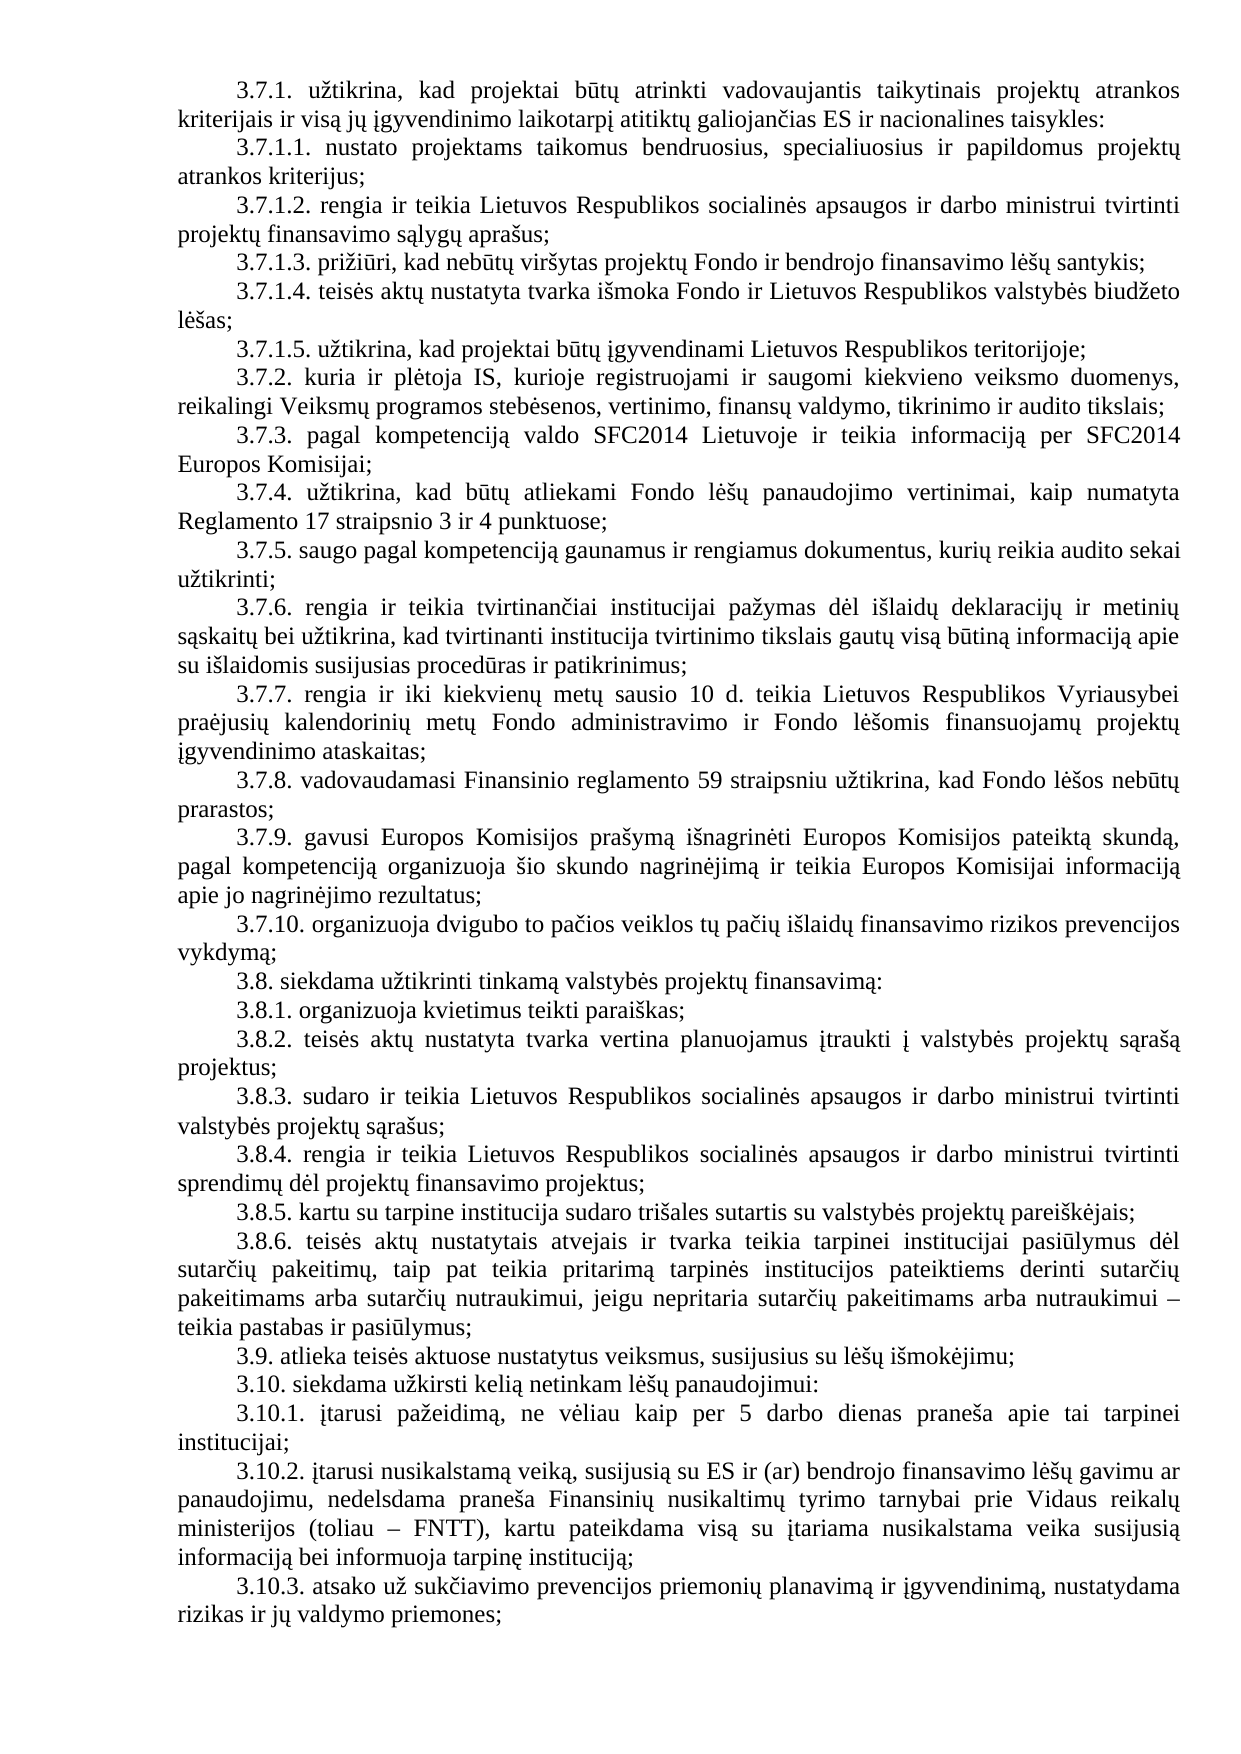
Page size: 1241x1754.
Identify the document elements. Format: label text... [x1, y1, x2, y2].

text 3.8.5. kartu su tarpine institucija sudaro trišales sutartis su valstybės projektų pareiškėjais; [177, 1197, 1181, 1226]
text 3.9. atlieka teisės aktuose nustatytus veiksmus, susijusius su lėšų išmokėjimu; [177, 1341, 1181, 1369]
text 3.8.2. teisės aktų nustatyta tvarka vertina planuojamus įtraukti į valstybės projektų sąrašą projektus; [177, 1024, 1181, 1081]
text 3.7.4. užtikrina, kad būtų atliekami Fondo lėšų panaudojimo vertinimai, kaip numatyta Reglamento 17 straipsnio 3 ir 4 punktuose; [177, 477, 1181, 535]
text 3.7.9. gavusi Europos Komisijos prašymą išnagrinėti Europos Komisijos pateiktą skundą, pagal kompetenciją organizuoja šio skundo nagrinėjimą ir teikia Europos Komisijai informaciją apie jo nagrinėjimo rezultatus; [177, 822, 1181, 909]
text 3.7.1.3. prižiūri, kad nebūtų viršytas projektų Fondo ir bendrojo finansavimo lėšų santykis; [177, 247, 1181, 276]
text 3.7.3. pagal kompetenciją valdo SFC2014 Lietuvoje ir teikia informaciją per SFC2014 Europos Komisijai; [177, 420, 1181, 477]
text 3.7.8. vadovaudamasi Finansinio reglamento 59 straipsniu užtikrina, kad Fondo lėšos nebūtų prarastos; [177, 765, 1181, 822]
text 3.10.2. įtarusi nusikalstamą veiką, susijusią su ES ir (ar) bendrojo finansavimo lėšų gavimu ar panaudojimu, nedelsdama praneša Finansinių nusikaltimų tyrimo tarnybai prie Vidaus reikalų ministerijos (toliau – FNTT), kartu pateikdama visą su įtariama nusikalstama veika susijusią informaciją bei informuoja tarpinę instituciją; [177, 1456, 1181, 1571]
text 3.10. siekdama užkirsti kelią netinkam lėšų panaudojimui: [177, 1369, 1181, 1398]
text 3.7.1.5. užtikrina, kad projektai būtų įgyvendinami Lietuvos Respublikos teritorijoje; [177, 334, 1181, 362]
text 3.8.6. teisės aktų nustatytais atvejais ir tvarka teikia tarpinei institucijai pasiūlymus dėl sutarčių pakeitimų, taip pat teikia pritarimą tarpinės institucijos pateiktiems derinti sutarčių pakeitimams arba sutarčių nutraukimui, jeigu nepritaria sutarčių pakeitimams arba nutraukimui – teikia pastabas ir pasiūlymus; [177, 1226, 1181, 1341]
text 3.8.3. sudaro ir teikia Lietuvos Respublikos socialinės apsaugos ir darbo ministrui tvirtinti valstybės projektų sąrašus; [177, 1081, 1181, 1139]
text 3.7.1.2. rengia ir teikia Lietuvos Respublikos socialinės apsaugos ir darbo ministrui tvirtinti projektų finansavimo sąlygų aprašus; [177, 190, 1181, 247]
text 3.8. siekdama užtikrinti tinkamą valstybės projektų finansavimą: [177, 966, 1181, 995]
text 3.7.1.4. teisės aktų nustatyta tvarka išmoka Fondo ir Lietuvos Respublikos valstybės biudžeto lėšas; [177, 276, 1181, 334]
text 3.10.3. atsako už sukčiavimo prevencijos priemonių planavimą ir įgyvendinimą, nustatydama rizikas ir jų valdymo priemones; [177, 1571, 1181, 1628]
text 3.7.5. saugo pagal kompetenciją gaunamus ir rengiamus dokumentus, kurių reikia audito sekai užtikrinti; [177, 535, 1181, 592]
text 3.7.1. užtikrina, kad projektai būtų atrinkti vadovaujantis taikytinais projektų atrankos kriterijais ir visą jų įgyvendinimo laikotarpį atitiktų galiojančias ES ir nacionalines taisykles: [177, 75, 1181, 132]
text 3.8.4. rengia ir teikia Lietuvos Respublikos socialinės apsaugos ir darbo ministrui tvirtinti sprendimų dėl projektų finansavimo projektus; [177, 1139, 1181, 1197]
text 3.7.6. rengia ir teikia tvirtinančiai institucijai pažymas dėl išlaidų deklaracijų ir metinių sąskaitų bei užtikrina, kad tvirtinanti institucija tvirtinimo tikslais gautų visą būtiną informaciją apie su išlaidomis susijusias procedūras ir patikrinimus; [177, 592, 1181, 679]
text 3.7.1.1. nustato projektams taikomus bendruosius, specialiuosius ir papildomus projektų atrankos kriterijus; [177, 132, 1181, 190]
text 3.7.2. kuria ir plėtoja IS, kurioje registruojami ir saugomi kiekvieno veiksmo duomenys, reikalingi Veiksmų programos stebėsenos, vertinimo, finansų valdymo, tikrinimo ir audito tikslais; [177, 362, 1181, 420]
text 3.8.1. organizuoja kvietimus teikti paraiškas; [177, 995, 1181, 1024]
text 3.7.7. rengia ir iki kiekvienų metų sausio 10 d. teikia Lietuvos Respublikos Vyriausybei praėjusių kalendorinių metų Fondo administravimo ir Fondo lėšomis finansuojamų projektų įgyvendinimo ataskaitas; [177, 679, 1181, 765]
text 3.7.10. organizuoja dvigubo to pačios veiklos tų pačių išlaidų finansavimo rizikos prevencijos vykdymą; [177, 909, 1181, 966]
text 3.10.1. įtarusi pažeidimą, ne vėliau kaip per 5 darbo dienas praneša apie tai tarpinei institucijai; [177, 1398, 1181, 1456]
